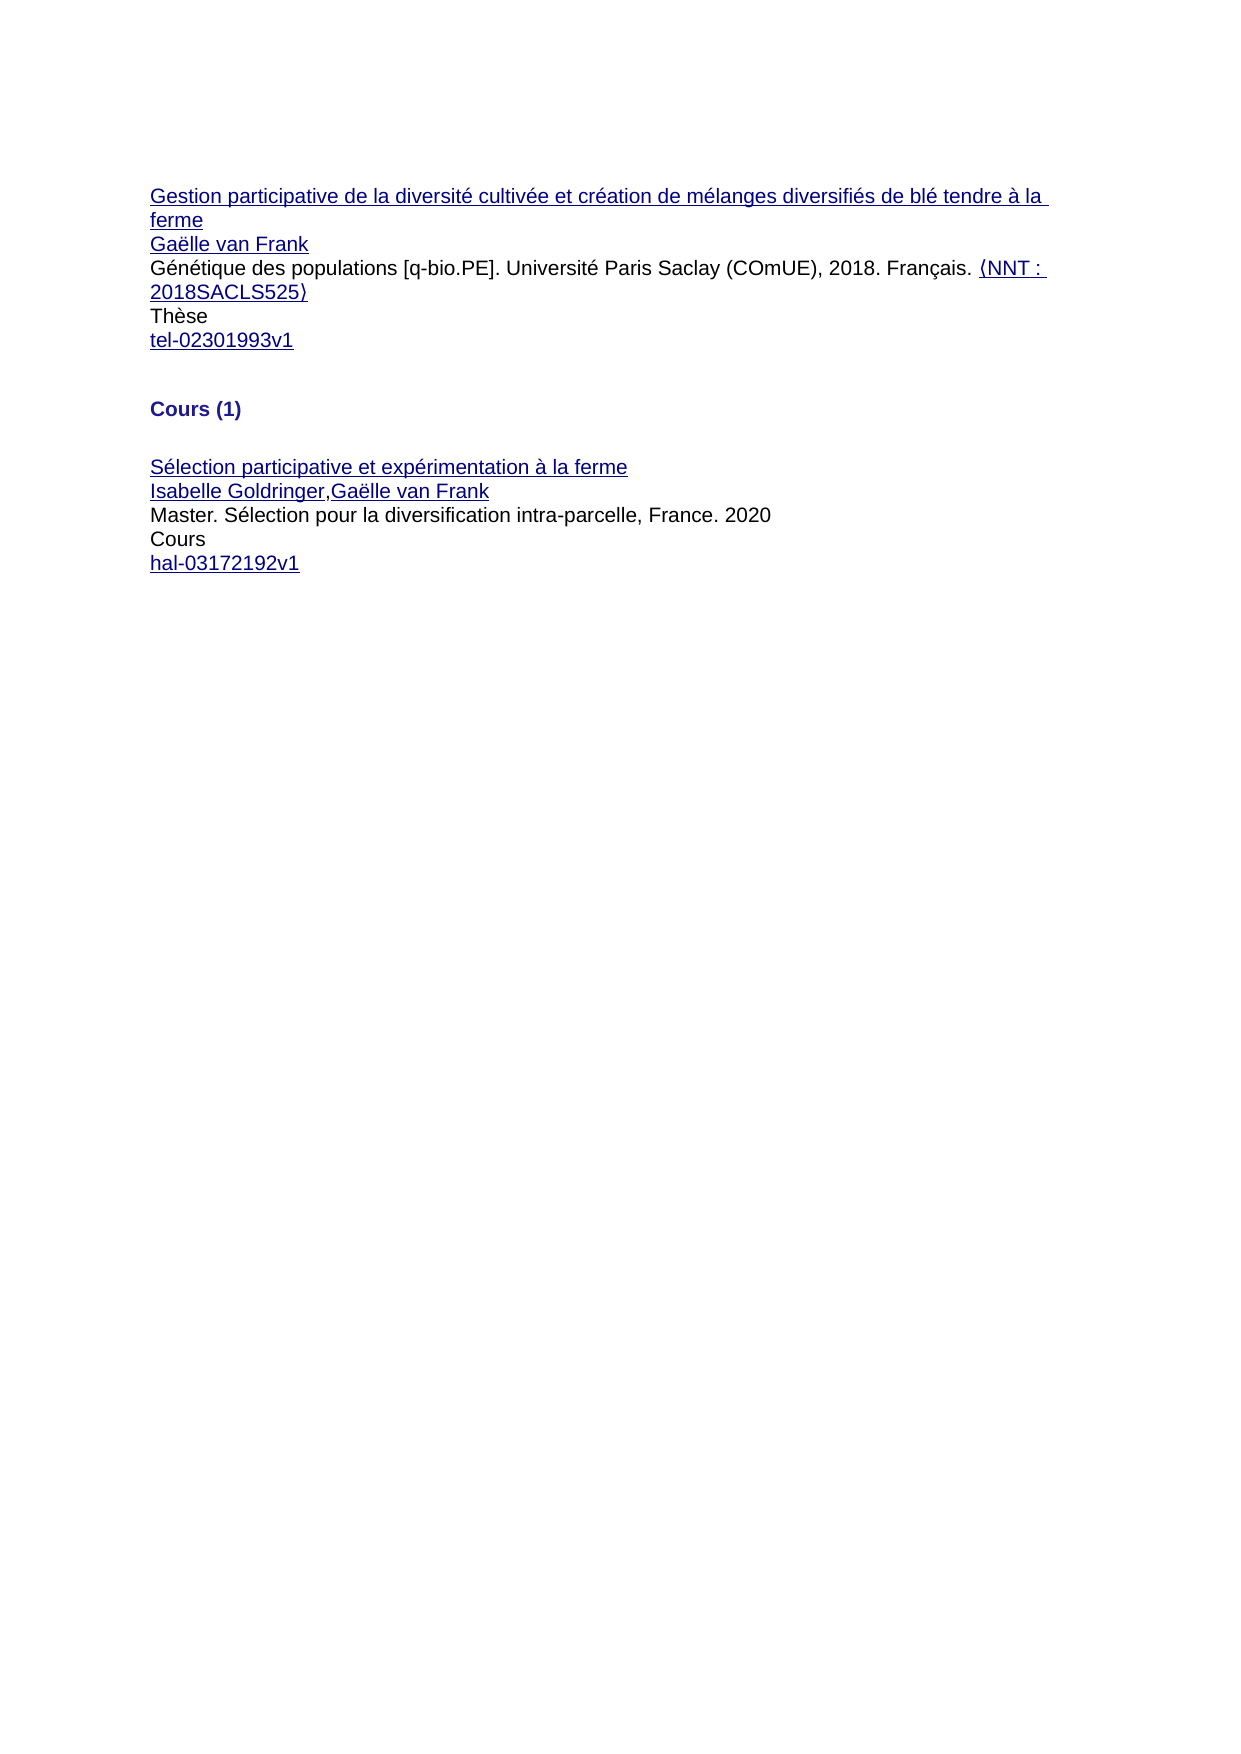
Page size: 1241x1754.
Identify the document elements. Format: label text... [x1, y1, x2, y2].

table_header Gestion participative de la diversité cultivée et création de mélanges diversifiés de blé tendre à la ferme Gaëlle van Frank Génétique des populations [q-bio.PE]. Université Paris Saclay (COmUE), 2018. Français. ⟨NNT : 2018SACLS525⟩ Thèse tel-02301993v1 [150, 184, 1090, 352]
subtitle Cours (1) [150, 397, 1090, 421]
table_header Sélection participative et expérimentation à la ferme Isabelle Goldringer,Gaëlle van Frank Master. Sélection pour la diversification intra-parcelle, France. 2020 Cours hal-03172192v1 [150, 455, 1090, 575]
